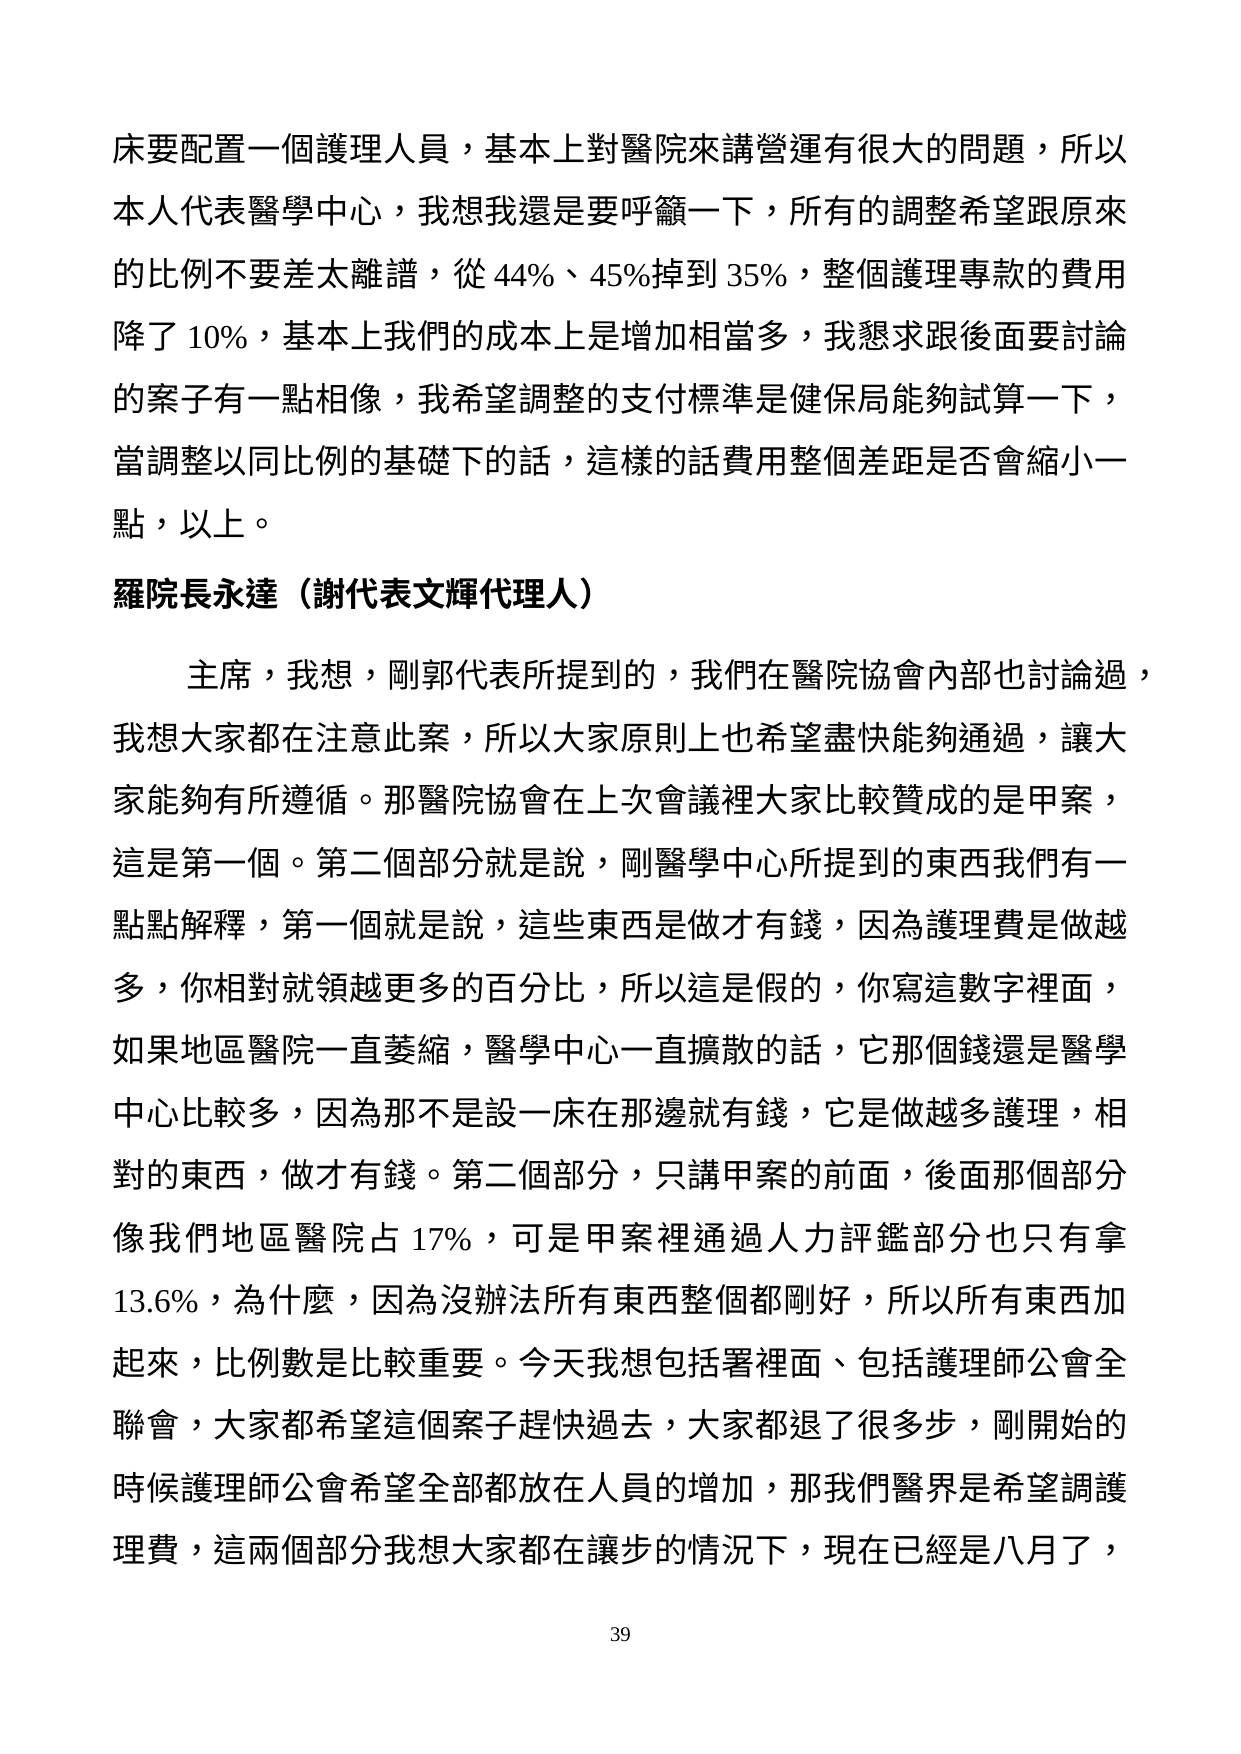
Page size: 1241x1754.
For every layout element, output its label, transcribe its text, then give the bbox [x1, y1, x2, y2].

text 主席，我想，剛郭代表所提到的，我們在醫院協會內部也討論過，我想大家都在注意此案，所以大家原則上也希望盡快能夠通過，讓大家能夠有所遵循。那醫院協會在上次會議裡大家比較贊成的是甲案，這是第一個。第二個部分就是說，剛醫學中心所提到的東西我們有一點點解釋，第一個就是說，這些東西是做才有錢，因為護理費是做越多，你相對就領越更多的百分比，所以這是假的，你寫這數字裡面，如果地區醫院一直萎縮，醫學中心一直擴散的話，它那個錢還是醫學中心比較多，因為那不是設一床在那邊就有錢，它是做越多護理，相對的東西，做才有錢。第二個部分，只講甲案的前面，後面那個部分，像我們地區醫院占17%，可是甲案裡通過人力評鑑部分也只有拿13.6%，為什麼，因為沒辦法所有東西整個都剛好，所以所有東西加起來，比例數是比較重要。今天我想包括署裡面、包括護理師公會全聯會，大家都希望這個案子趕快過去，大家都退了很多步，剛開始的時候護理師公會希望全部都放在人員的增加，那我們醫界是希望調護理費，這兩個部分我想大家都在讓步的情況下，現在已經是八月了，九月份要協商，今天消費者也在這邊，我們也很希望今天能夠順利通過支持，所以我們這邊是支持甲案，按照這個原則通過，以上。 [112, 631, 1128, 1569]
text 羅院長永達（謝代表文輝代理人） [112, 550, 1128, 613]
text 床要配置一個護理人員，基本上對醫院來講營運有很大的問題，所以本人代表醫學中心，我想我還是要呼籲一下，所有的調整希望跟原來的比例不要差太離譜，從44%、45%掉到35%，整個護理專款的費用降了10%，基本上我們的成本上是增加相當多，我懇求跟後面要討論的案子有一點相像，我希望調整的支付標準是健保局能夠試算一下，當調整以同比例的基礎下的話，這樣的話費用整個差距是否會縮小一點，以上。 [112, 105, 1128, 543]
